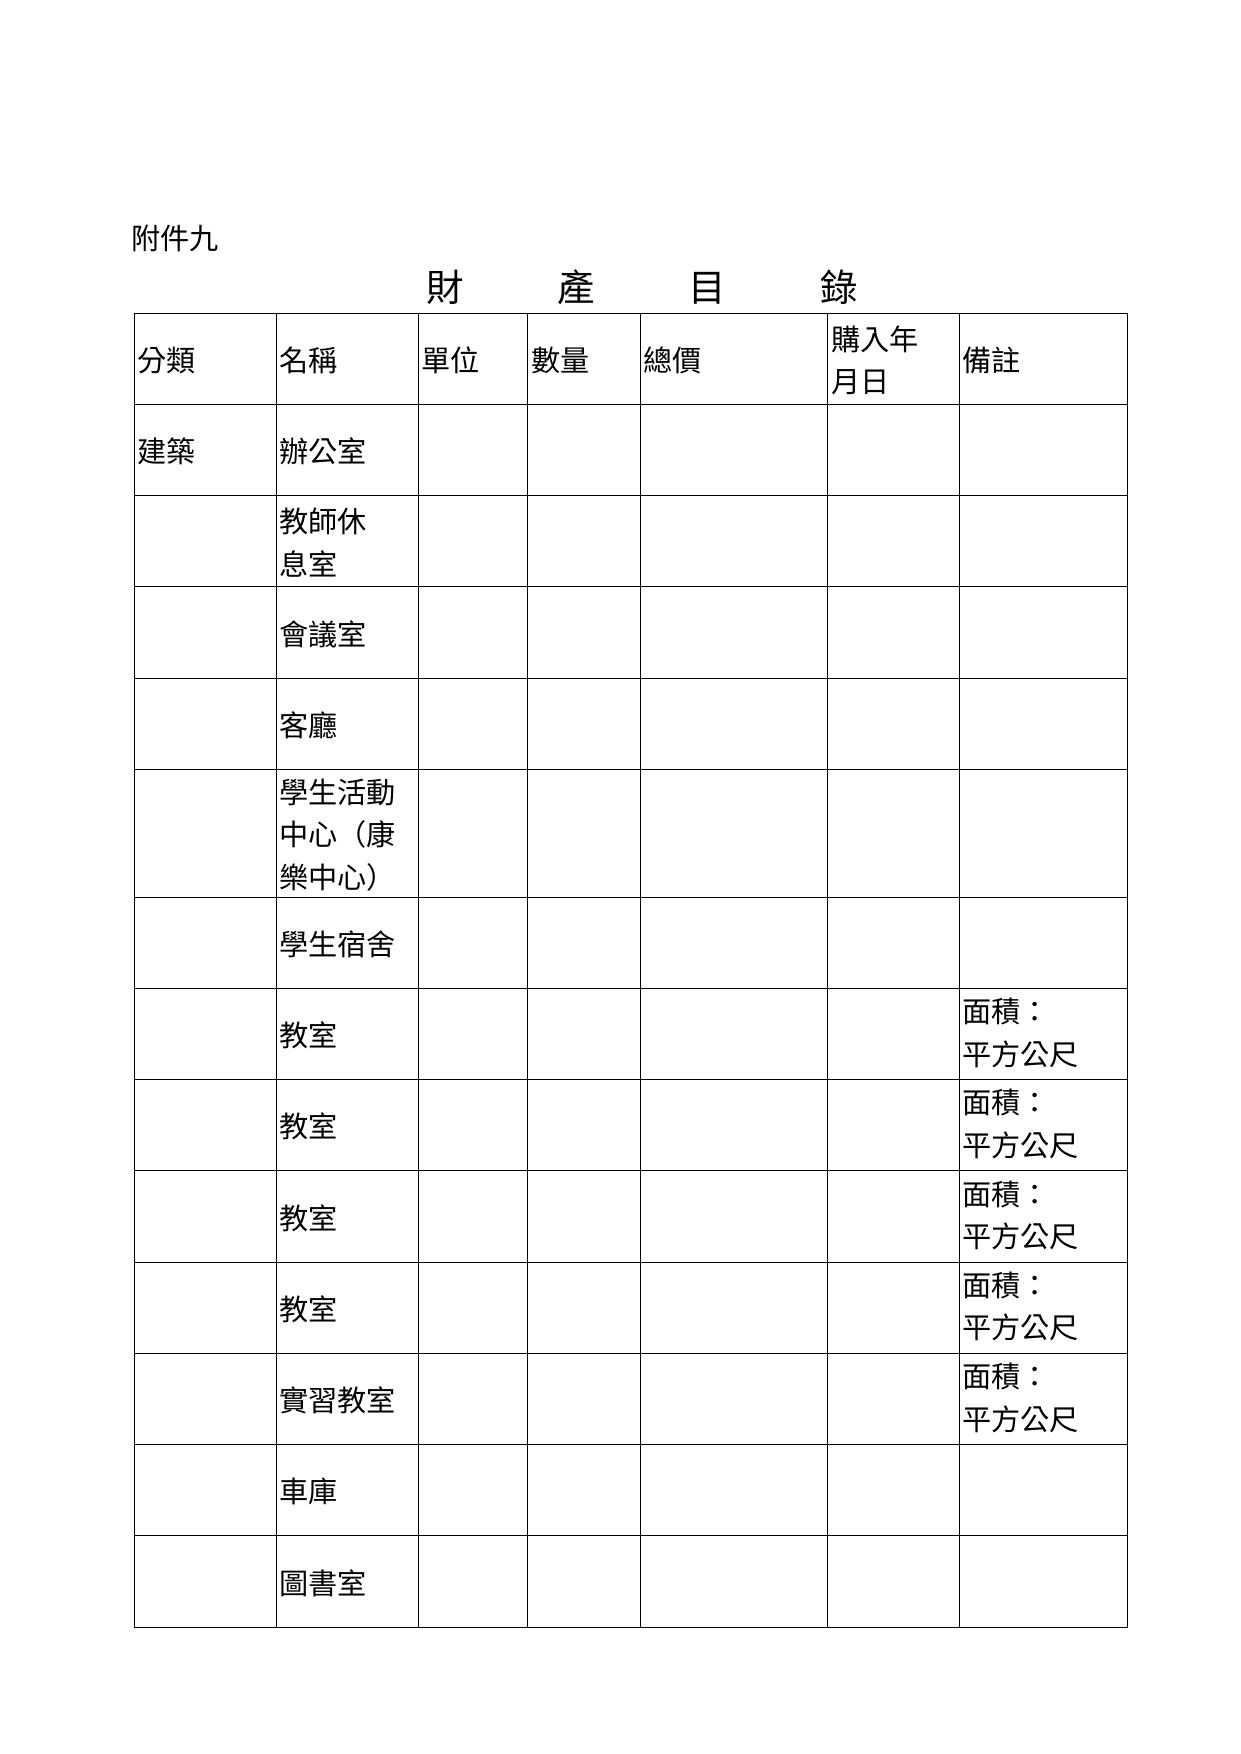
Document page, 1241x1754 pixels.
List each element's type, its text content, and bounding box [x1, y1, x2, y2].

table_cell [641, 405, 827, 495]
table_cell [641, 898, 827, 988]
table_cell [641, 1536, 827, 1627]
table_cell [960, 679, 1127, 769]
table_cell [528, 989, 640, 1079]
table_cell 面積： 平方公尺 [960, 989, 1127, 1079]
table_cell [1128, 988, 1136, 1079]
table_cell [135, 1536, 276, 1627]
table_cell [528, 1080, 640, 1170]
table_cell 教室 [277, 1263, 418, 1353]
table_cell [419, 496, 527, 586]
table_cell [828, 587, 959, 677]
table_cell [828, 679, 959, 769]
table_cell [828, 496, 959, 586]
table_cell 面積： 平方公尺 [960, 1354, 1127, 1444]
table_cell [828, 405, 959, 495]
table_cell [1128, 1170, 1136, 1262]
table_header 分類 [135, 314, 276, 404]
table_cell 面積： 平方公尺 [960, 1171, 1127, 1262]
table_cell 車庫 [277, 1445, 418, 1535]
table_cell [528, 898, 640, 988]
table_cell [641, 679, 827, 769]
table_cell [135, 989, 276, 1079]
text 財 產 目 錄 [131, 258, 1106, 312]
text 附件九 [131, 216, 1106, 258]
table_cell [135, 1445, 276, 1535]
table_header 備註 [960, 314, 1127, 404]
table_cell 會議室 [277, 587, 418, 677]
table_cell [641, 1445, 827, 1535]
table_cell [1128, 1353, 1136, 1444]
table_cell [641, 587, 827, 677]
table_cell [419, 679, 527, 769]
table_cell [528, 1445, 640, 1535]
table_cell [419, 898, 527, 988]
table_cell [135, 1171, 276, 1262]
table_cell [828, 1080, 959, 1170]
table_cell [135, 898, 276, 988]
table_cell [419, 989, 527, 1079]
table_cell [641, 1263, 827, 1353]
table_cell [960, 496, 1127, 586]
table_cell [960, 770, 1127, 897]
table_cell [828, 989, 959, 1079]
table_cell [828, 1445, 959, 1535]
table_cell [960, 405, 1127, 495]
table_header 單位 [419, 314, 527, 404]
table_cell [828, 1354, 959, 1444]
table_cell [135, 1354, 276, 1444]
table_cell [960, 898, 1127, 988]
table_cell [135, 496, 276, 586]
table_cell [641, 1171, 827, 1262]
table_cell 面積： 平方公尺 [960, 1263, 1127, 1353]
table_cell [828, 1263, 959, 1353]
table_cell 教室 [277, 1171, 418, 1262]
table_cell [1128, 769, 1136, 897]
table_cell [419, 1354, 527, 1444]
table_cell [1128, 1262, 1136, 1353]
table_cell [828, 898, 959, 988]
table_cell [419, 770, 527, 897]
table_cell 學生宿舍 [277, 898, 418, 988]
table_cell 實習教室 [277, 1354, 418, 1444]
table_cell [528, 770, 640, 897]
table_cell [1128, 1079, 1136, 1170]
table_cell [828, 770, 959, 897]
table_header 購入年 月日 [828, 314, 959, 404]
table_cell [419, 587, 527, 677]
table_cell [960, 587, 1127, 677]
table_cell 建築 [135, 405, 276, 495]
table_cell [528, 587, 640, 677]
table_cell [135, 679, 276, 769]
table_cell [1128, 897, 1136, 988]
table_cell [828, 1536, 959, 1627]
table_cell [1128, 1444, 1136, 1535]
table_cell [135, 1080, 276, 1170]
table_cell [960, 1536, 1127, 1627]
table_cell [528, 1354, 640, 1444]
table_cell 圖書室 [277, 1536, 418, 1627]
table_cell [528, 679, 640, 769]
table_cell [1128, 678, 1136, 769]
table_cell [528, 1263, 640, 1353]
table_header 名稱 [277, 314, 418, 404]
table_cell [419, 1171, 527, 1262]
table_cell [828, 1171, 959, 1262]
table_cell [419, 1445, 527, 1535]
table_cell [135, 770, 276, 897]
table_cell 教師休 息室 [277, 496, 418, 586]
table_cell 教室 [277, 1080, 418, 1170]
table_cell [960, 1445, 1127, 1535]
table_cell [641, 989, 827, 1079]
table_cell [528, 1536, 640, 1627]
table_cell [419, 1080, 527, 1170]
table_cell [528, 496, 640, 586]
table_cell [135, 587, 276, 677]
table_cell [1128, 404, 1136, 495]
table_cell [641, 1080, 827, 1170]
table_cell 學生活動中心（康樂中心） [277, 770, 418, 897]
table_cell [1128, 1535, 1136, 1627]
table_cell [419, 405, 527, 495]
table_cell 面積： 平方公尺 [960, 1080, 1127, 1170]
table_cell [641, 1354, 827, 1444]
table_cell [419, 1536, 527, 1627]
table_cell [528, 1171, 640, 1262]
table_header [1128, 313, 1136, 404]
table_cell [419, 1263, 527, 1353]
table_cell 客廳 [277, 679, 418, 769]
table_cell [641, 496, 827, 586]
table_cell [135, 1263, 276, 1353]
table_header 數量 [528, 314, 640, 404]
table_cell 辦公室 [277, 405, 418, 495]
table_cell [641, 770, 827, 897]
table_cell [1128, 495, 1136, 586]
table_cell [1128, 586, 1136, 677]
table_cell 教室 [277, 989, 418, 1079]
table_header 總價 [641, 314, 827, 404]
table_cell [528, 405, 640, 495]
